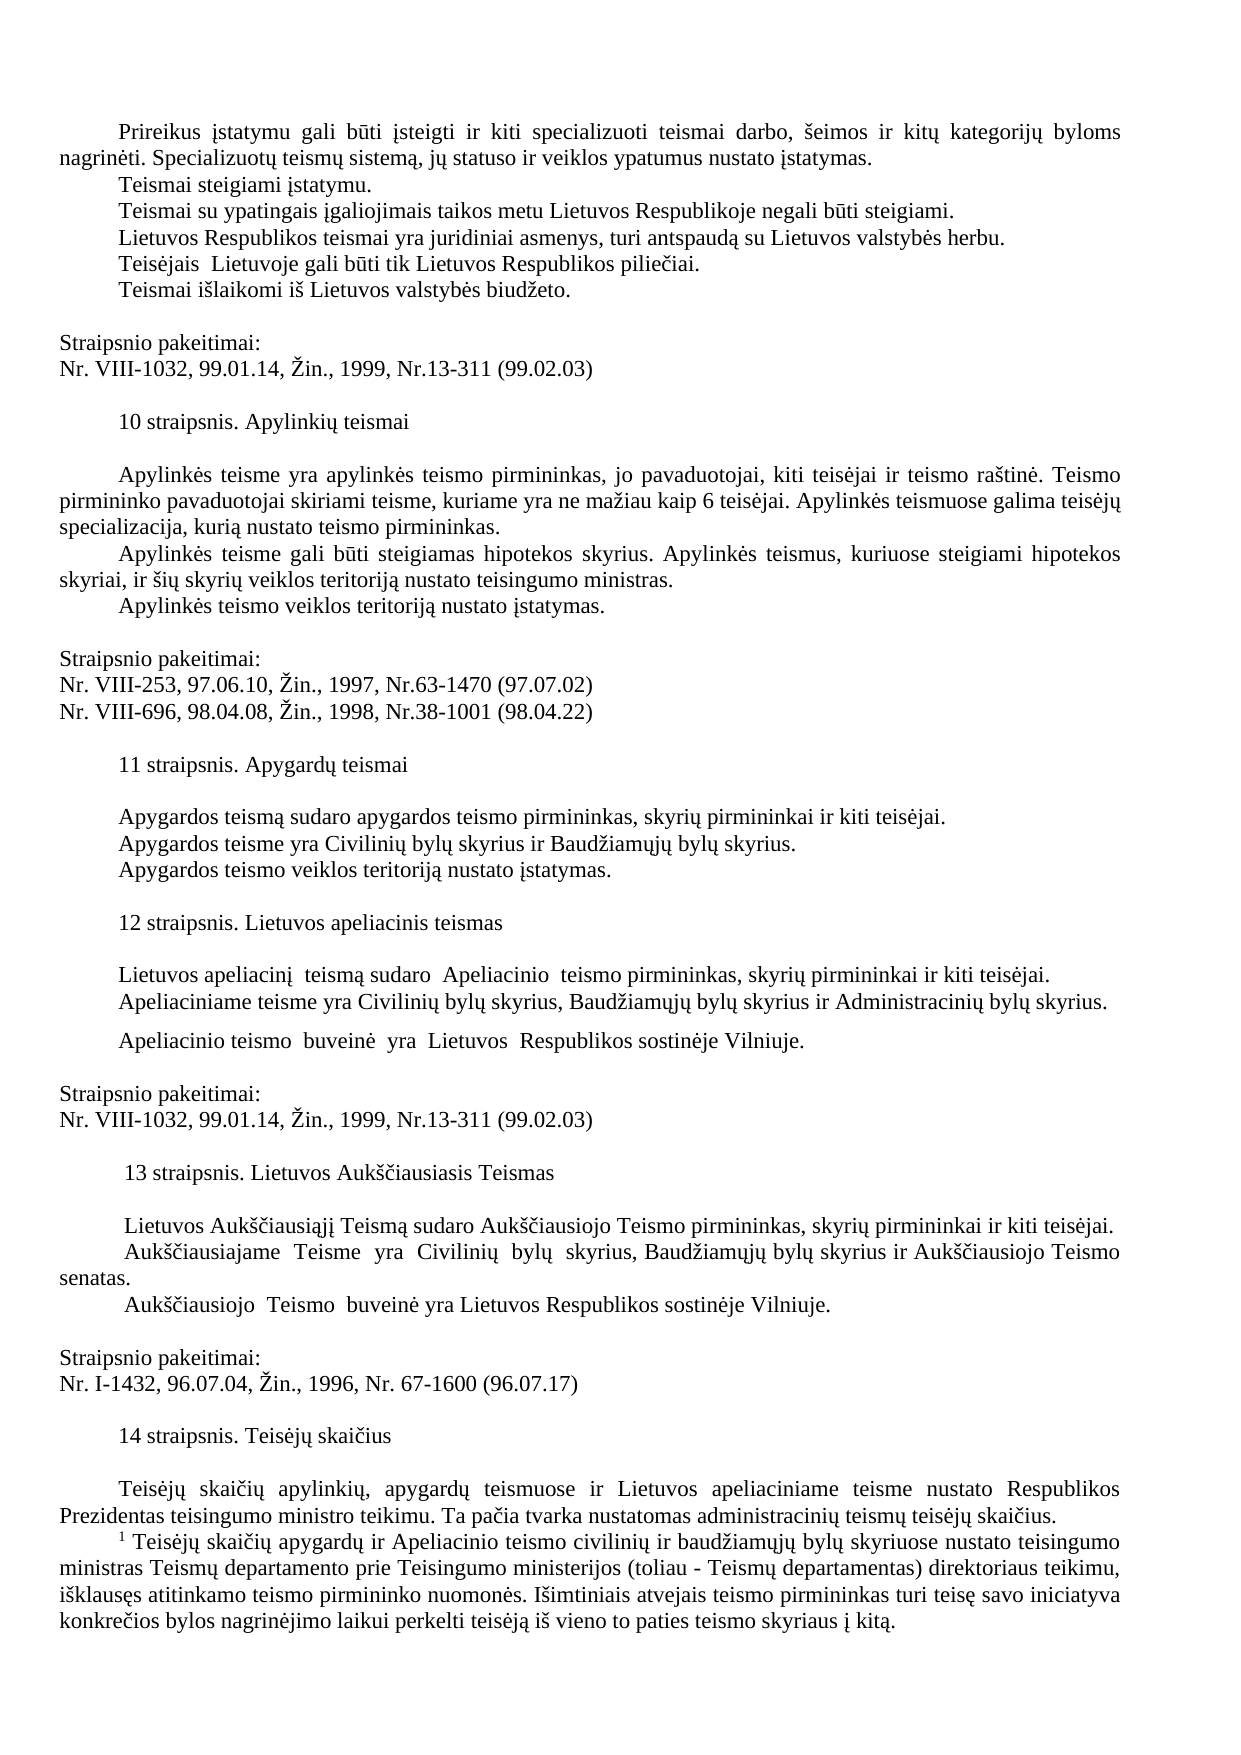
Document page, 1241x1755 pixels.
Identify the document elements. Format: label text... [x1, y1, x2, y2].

text Apygardos teismo veiklos teritoriją nustato įstatymas. [59, 856, 1122, 882]
text Apeliacinio teismo buveinė yra Lietuvos Respublikos sostinėje Vilniuje. [59, 1027, 1122, 1054]
text Nr. VIII-1032, 99.01.14, Žin., 1999, Nr.13-311 (99.02.03) [59, 1106, 1122, 1133]
text Nr. VIII-1032, 99.01.14, Žin., 1999, Nr.13-311 (99.02.03) [59, 355, 1122, 382]
text Teismai steigiami įstatymu. [59, 171, 1122, 197]
text 12 straipsnis. Lietuvos apeliacinis teismas [59, 909, 1122, 935]
text Teismai su ypatingais įgaliojimais taikos metu Lietuvos Respublikoje negali būti steigiami. [59, 197, 1122, 223]
text Straipsnio pakeitimai: [59, 1080, 1122, 1106]
text 1 Teisėjų skaičių apygardų ir Apeliacinio teismo civilinių ir baudžiamųjų bylų skyriuose nustato teisingumo ministras Teismų departamento prie Teisingumo ministerijos (toliau - Teismų departamentas) direktoriaus teikimu, išklausęs atitinkamo teismo pirmininko nuomonės. Išimtiniais atvejais teismo pirmininkas turi teisę savo iniciatyva konkrečios bylos nagrinėjimo laikui perkelti teisėją iš vieno to paties teismo skyriaus į kitą. [59, 1528, 1122, 1633]
text Nr. VIII-253, 97.06.10, Žin., 1997, Nr.63-1470 (97.07.02) [59, 672, 1122, 698]
text Aukščiausiajame Teisme yra Civilinių bylų skyrius, Baudžiamųjų bylų skyrius ir Aukščiausiojo Teismo senatas. [59, 1238, 1122, 1291]
text Apygardos teismą sudaro apygardos teismo pirmininkas, skyrių pirmininkai ir kiti teisėjai. [59, 803, 1122, 830]
text Straipsnio pakeitimai: [59, 645, 1122, 672]
text Teismai išlaikomi iš Lietuvos valstybės biudžeto. [59, 276, 1122, 303]
text Teisėjais Lietuvoje gali būti tik Lietuvos Respublikos piliečiai. [59, 250, 1122, 276]
text Lietuvos Aukščiausiąjį Teismą sudaro Aukščiausiojo Teismo pirmininkas, skyrių pirmininkai ir kiti teisėjai. [59, 1212, 1122, 1238]
text Lietuvos apeliacinį teismą sudaro Apeliacinio teismo pirmininkas, skyrių pirmininkai ir kiti teisėjai. [59, 961, 1122, 988]
text Apylinkės teismo veiklos teritoriją nustato įstatymas. [59, 592, 1122, 619]
text Prireikus įstatymu gali būti įsteigti ir kiti specializuoti teismai darbo, šeimos ir kitų kategorijų byloms nagrinėti. Specializuotų teismų sistemą, jų statuso ir veiklos ypatumus nustato įstatymas. [59, 118, 1122, 171]
text Apeliaciniame teisme yra Civilinių bylų skyrius, Baudžiamųjų bylų skyrius ir Administracinių bylų skyrius. [59, 988, 1122, 1014]
text Nr. I-1432, 96.07.04, Žin., 1996, Nr. 67-1600 (96.07.17) [59, 1370, 1122, 1396]
text Straipsnio pakeitimai: [59, 1343, 1122, 1370]
text Apygardos teisme yra Civilinių bylų skyrius ir Baudžiamųjų bylų skyrius. [59, 830, 1122, 856]
text Straipsnio pakeitimai: [59, 329, 1122, 355]
text 11 straipsnis. Apygardų teismai [59, 751, 1122, 777]
text Nr. VIII-696, 98.04.08, Žin., 1998, Nr.38-1001 (98.04.22) [59, 698, 1122, 724]
text 14 straipsnis. Teisėjų skaičius [59, 1423, 1122, 1449]
text 13 straipsnis. Lietuvos Aukščiausiasis Teismas [59, 1159, 1122, 1185]
text Aukščiausiojo Teismo buveinė yra Lietuvos Respublikos sostinėje Vilniuje. [59, 1291, 1122, 1317]
text Lietuvos Respublikos teismai yra juridiniai asmenys, turi antspaudą su Lietuvos valstybės herbu. [59, 223, 1122, 250]
text Apylinkės teisme gali būti steigiamas hipotekos skyrius. Apylinkės teismus, kuriuose steigiami hipotekos skyriai, ir šių skyrių veiklos teritoriją nustato teisingumo ministras. [59, 540, 1122, 592]
text 10 straipsnis. Apylinkių teismai [59, 408, 1122, 434]
text Apylinkės teisme yra apylinkės teismo pirmininkas, jo pavaduotojai, kiti teisėjai ir teismo raštinė. Teismo pirmininko pavaduotojai skiriami teisme, kuriame yra ne mažiau kaip 6 teisėjai. Apylinkės teismuose galima teisėjų specializacija, kurią nustato teismo pirmininkas. [59, 461, 1122, 540]
text Teisėjų skaičių apylinkių, apygardų teismuose ir Lietuvos apeliaciniame teisme nustato Respublikos Prezidentas teisingumo ministro teikimu. Ta pačia tvarka nustatomas administracinių teismų teisėjų skaičius. [59, 1475, 1122, 1528]
